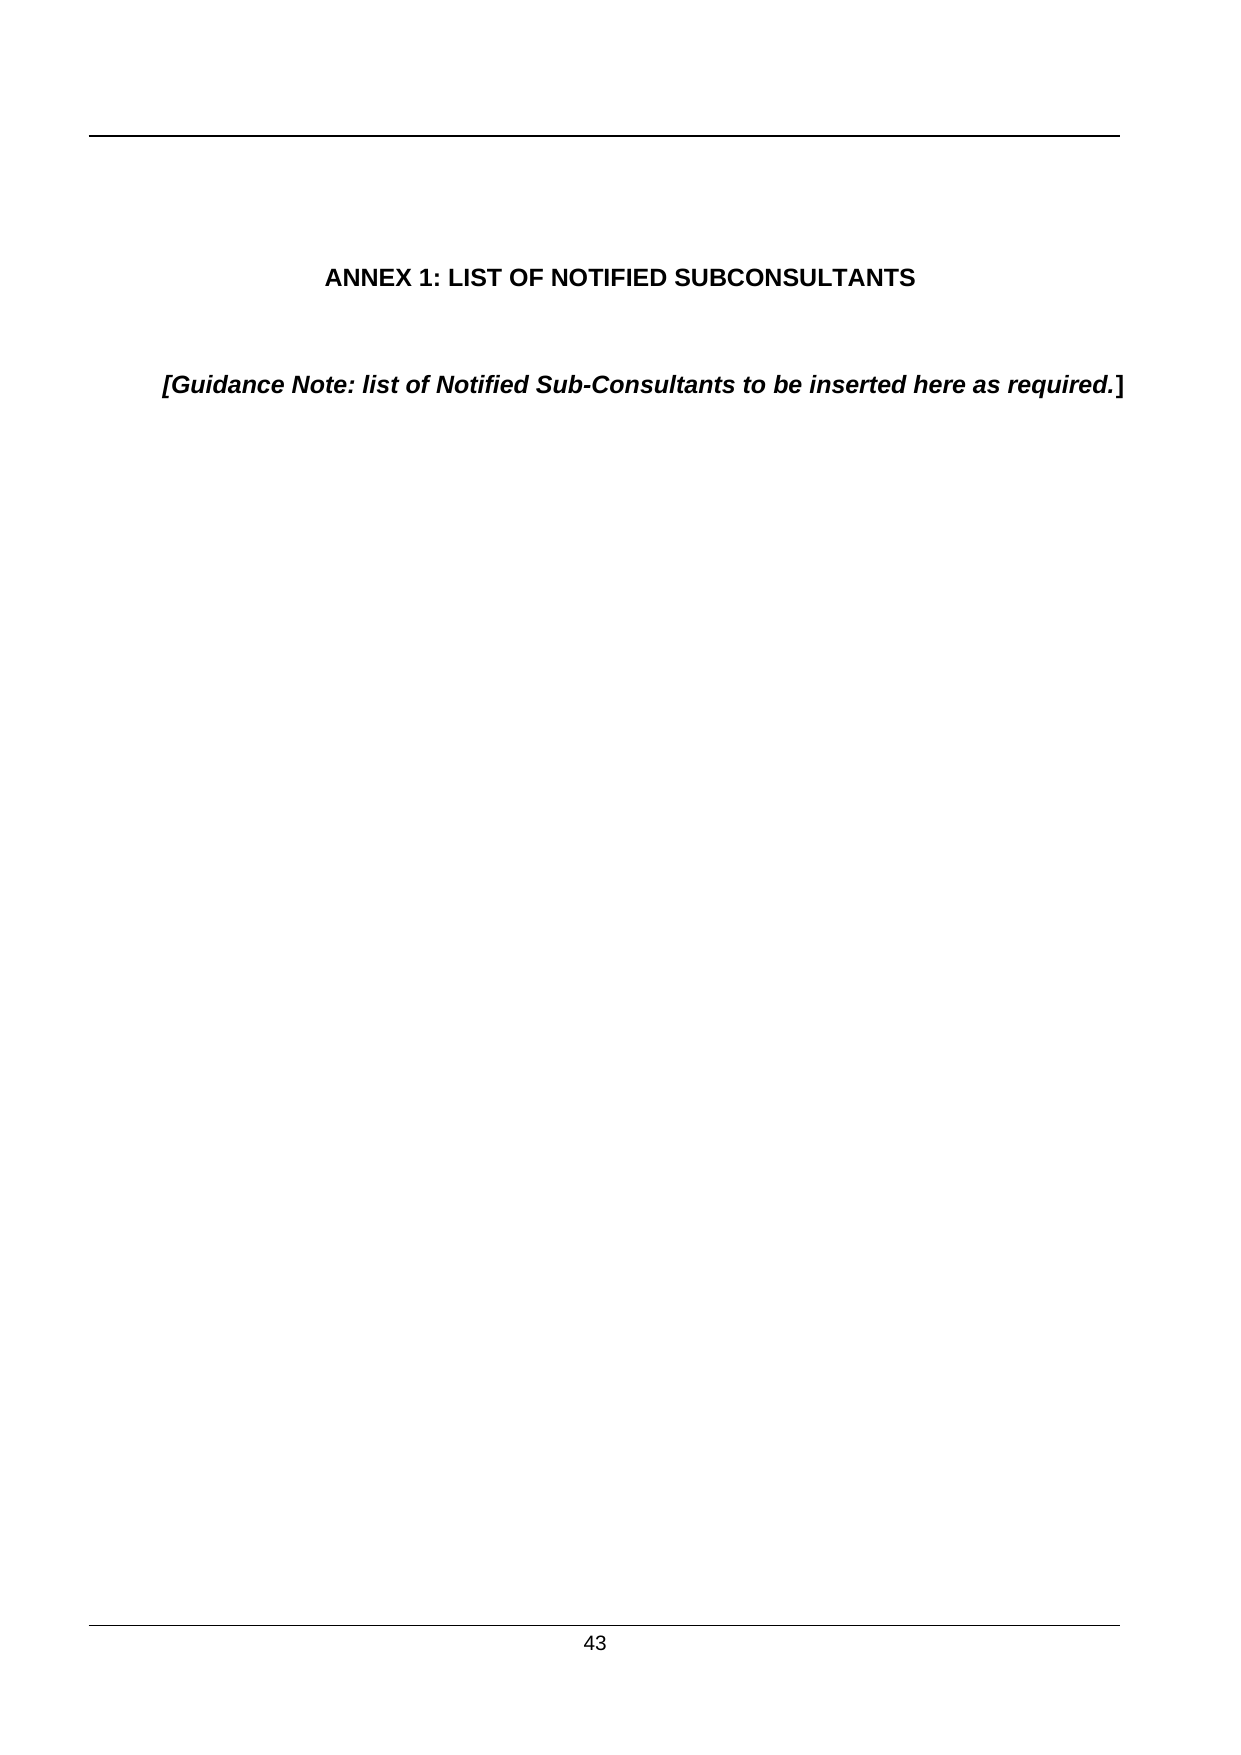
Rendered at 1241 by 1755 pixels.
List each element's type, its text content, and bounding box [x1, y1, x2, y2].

subtitle ANNEX 1: LIST OF NOTIFIED SUBCONSULTANTS [89, 263, 1152, 292]
text [Guidance Note: list of Notified Sub-Consultants to be inserted here as required.] [162, 370, 1152, 399]
